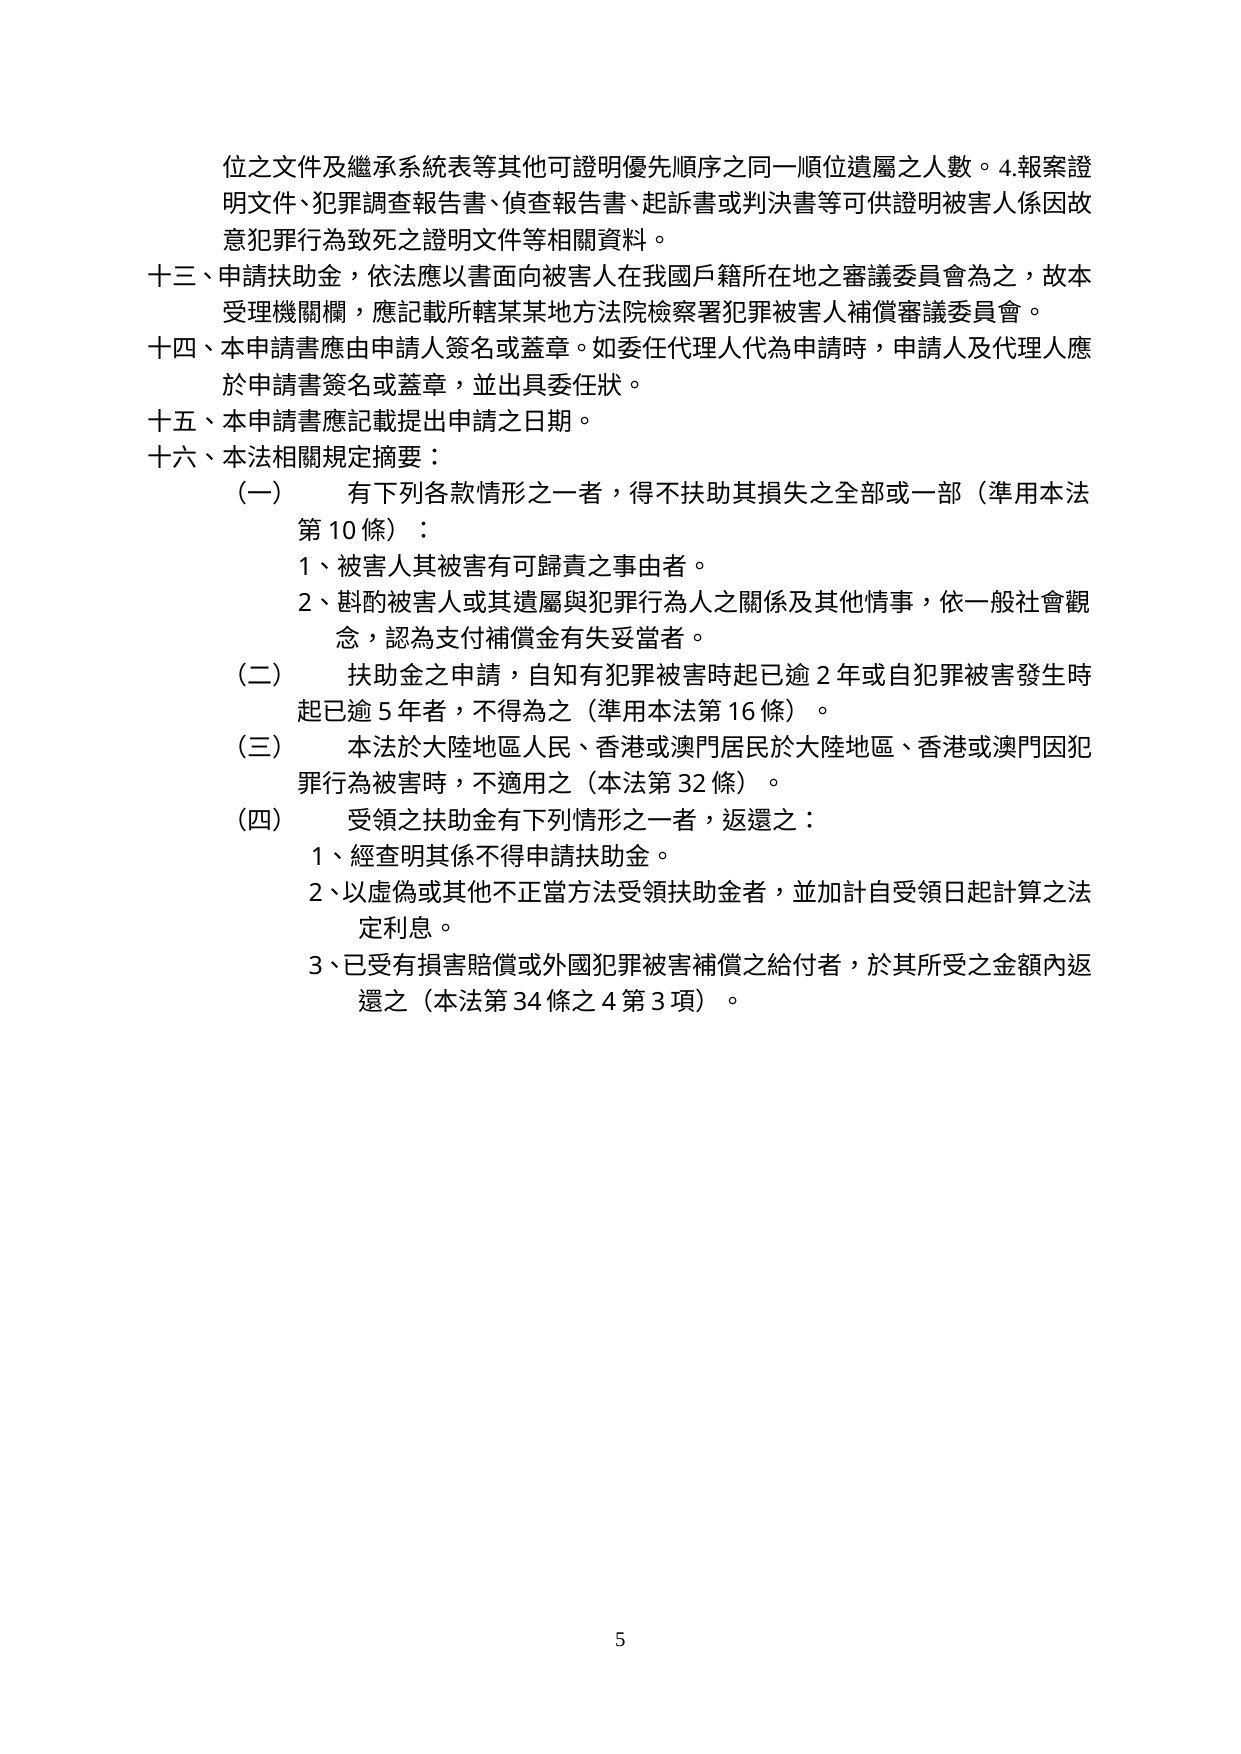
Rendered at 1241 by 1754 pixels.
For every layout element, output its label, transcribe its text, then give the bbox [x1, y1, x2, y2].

text 2、以虛偽或其他不正當方法受領扶助金者，並加計自受領日起計算之法定利息。 [295, 873, 1092, 945]
text 2、斟酌被害人或其遺屬與犯罪行為人之關係及其他情事，依一般社會觀念，認為支付補償金有失妥當者。 [298, 583, 1092, 655]
text 十五、本申請書應記載提出申請之日期。 [148, 401, 1092, 438]
text 1、經查明其係不得申請扶助金。 [223, 836, 1092, 873]
list 扶助金之申請，自知有犯罪被害時起已逾2年或自犯罪被害發生時起已逾5年者，不得為之（準用本法第16條）。 [223, 655, 1092, 728]
text 3、已受有損害賠償或外國犯罪被害補償之給付者，於其所受之金額內返還之（本法第34條之4第3項）。 [295, 945, 1092, 1018]
list 受領之扶助金有下列情形之一者，返還之： [223, 800, 1092, 836]
text 十三、申請扶助金，依法應以書面向被害人在我國戶籍所在地之審議委員會為之，故本受理機關欄，應記載所轄某某地方法院檢察署犯罪被害人補償審議委員會。 [148, 256, 1092, 329]
list 有下列各款情形之一者，得不扶助其損失之全部或一部（準用本法第10條）： [223, 474, 1092, 546]
text 十四、本申請書應由申請人簽名或蓋章。如委任代理人代為申請時，申請人及代理人應於申請書簽名或蓋章，並出具委任狀。 [148, 329, 1092, 401]
list 本法於大陸地區人民、香港或澳門居民於大陸地區、香港或澳門因犯罪行為被害時，不適用之（本法第32條）。 [223, 728, 1092, 800]
text 十六、本法相關規定摘要： [148, 438, 1092, 474]
text 1、被害人其被害有可歸責之事由者。 [223, 546, 1092, 583]
text 位之文件及繼承系統表等其他可證明優先順序之同一順位遺屬之人數。4.報案證明文件、犯罪調查報告書、偵查報告書、起訴書或判決書等可供證明被害人係因故意犯罪行為致死之證明文件等相關資料。 [148, 148, 1092, 256]
